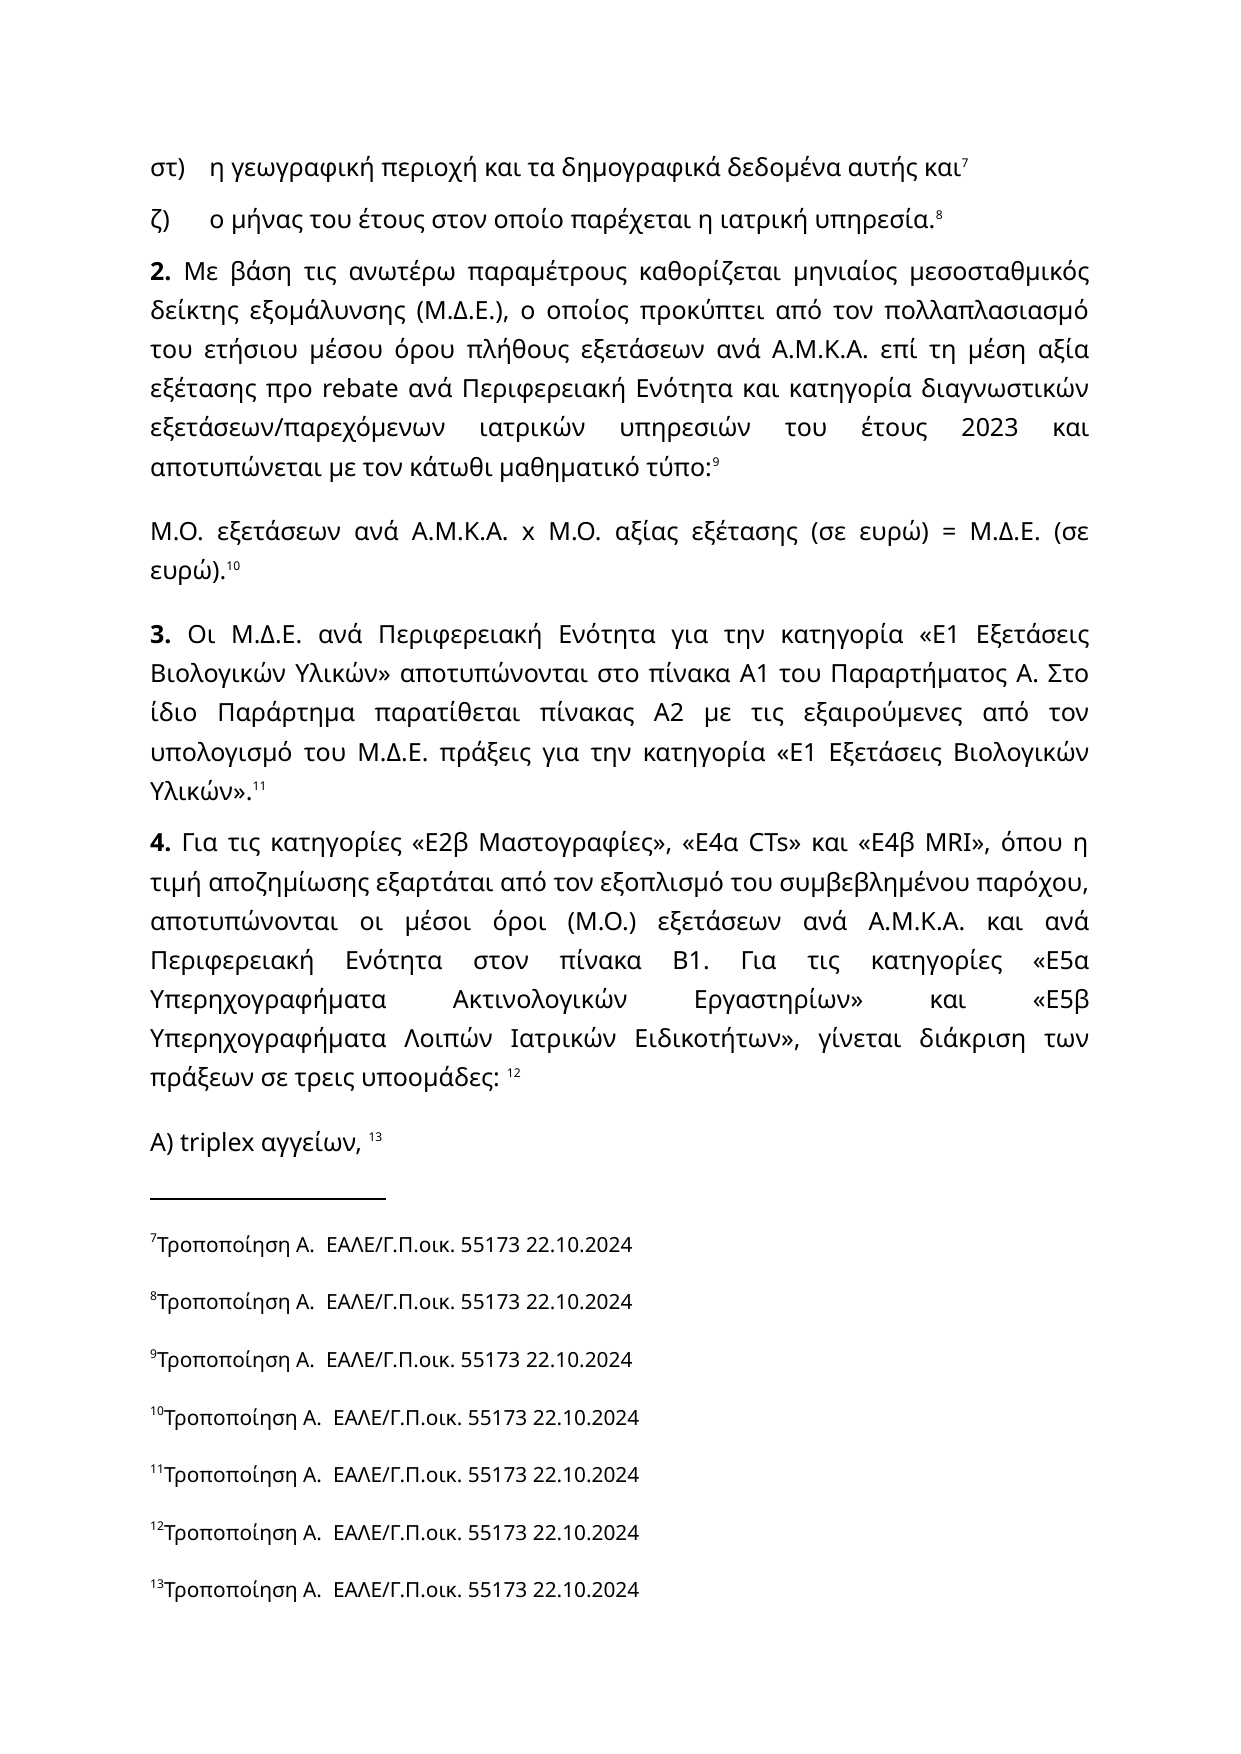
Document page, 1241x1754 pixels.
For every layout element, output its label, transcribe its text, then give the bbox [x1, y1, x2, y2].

text Τροποποίηση A. ΕΑΛΕ/Γ.Π.οικ. 55173 22.10.2024 [150, 1345, 1090, 1373]
list ζ) ο μήνας του έτους στον οποίο παρέχεται η ιατρική υπηρεσία. [150, 202, 1090, 236]
text Μ.Ο. εξετάσεων ανά Α.Μ.Κ.Α. x M.O. αξίας εξέτασης (σε ευρώ) = Μ.Δ.Ε. (σε ευρώ). [150, 513, 1090, 587]
text 2. Με βάση τις ανωτέρω παραμέτρους καθορίζεται μηνιαίος μεσοσταθμικός δείκτης εξομάλυνσης (Μ.Δ.Ε.), ο οποίος προκύπτει από τον πολλαπλασιασμό του ετήσιου μέσου όρου πλήθους εξετάσεων ανά Α.Μ.Κ.Α. επί τη μέση αξία εξέτασης προ rebate ανά Περιφερειακή Ενότητα και κατηγορία διαγνωστικών εξετάσεων/παρεχόμενων ιατρικών υπηρεσιών του έτους 2023 και αποτυπώνεται με τον κάτωθι μαθηματικό τύπο: [150, 253, 1090, 483]
text 3. Οι Μ.Δ.Ε. ανά Περιφερειακή Ενότητα για την κατηγορία «Ε1 Εξετάσεις Βιολογικών Υλικών» αποτυπώνονται στο πίνακα Α1 του Παραρτήματος Α. Στο ίδιο Παράρτημα παρατίθεται πίνακας Α2 με τις εξαιρούμενες από τον υπολογισμό του Μ.Δ.Ε. πράξεις για την κατηγορία «Ε1 Εξετάσεις Βιολογικών Υλικών». [150, 617, 1090, 807]
text Τροποποίηση A. ΕΑΛΕ/Γ.Π.οικ. 55173 22.10.2024 [150, 1518, 1090, 1546]
text Τροποποίηση A. ΕΑΛΕ/Γ.Π.οικ. 55173 22.10.2024 [150, 1230, 1090, 1258]
text Τροποποίηση A. ΕΑΛΕ/Γ.Π.οικ. 55173 22.10.2024 [150, 1576, 1090, 1604]
list στ) η γεωγραφική περιοχή και τα δημογραφικά δεδομένα αυτής και [150, 150, 1090, 184]
text Τροποποίηση A. ΕΑΛΕ/Γ.Π.οικ. 55173 22.10.2024 [150, 1287, 1090, 1316]
text 4. Για τις κατηγορίες «Ε2β Μαστογραφίες», «Ε4α CTs» και «Ε4β MRI», όπου η τιμή αποζημίωσης εξαρτάται από τον εξοπλισμό του συμβεβλημένου παρόχου, αποτυπώνονται οι μέσοι όροι (Μ.Ο.) εξετάσεων ανά Α.Μ.Κ.Α. και ανά Περιφερειακή Ενότητα στον πίνακα Β1. Για τις κατηγορίες «Ε5α Υπερηχογραφήματα Ακτινολογικών Εργαστηρίων» και «Ε5β Υπερηχογραφήματα Λοιπών Ιατρικών Ειδικοτήτων», γίνεται διάκριση των πράξεων σε τρεις υποομάδες: [150, 825, 1090, 1094]
text Τροποποίηση A. ΕΑΛΕ/Γ.Π.οικ. 55173 22.10.2024 [150, 1403, 1090, 1431]
text Τροποποίηση A. ΕΑΛΕ/Γ.Π.οικ. 55173 22.10.2024 [150, 1460, 1090, 1489]
text Α) triplex αγγείων, [150, 1124, 1090, 1158]
